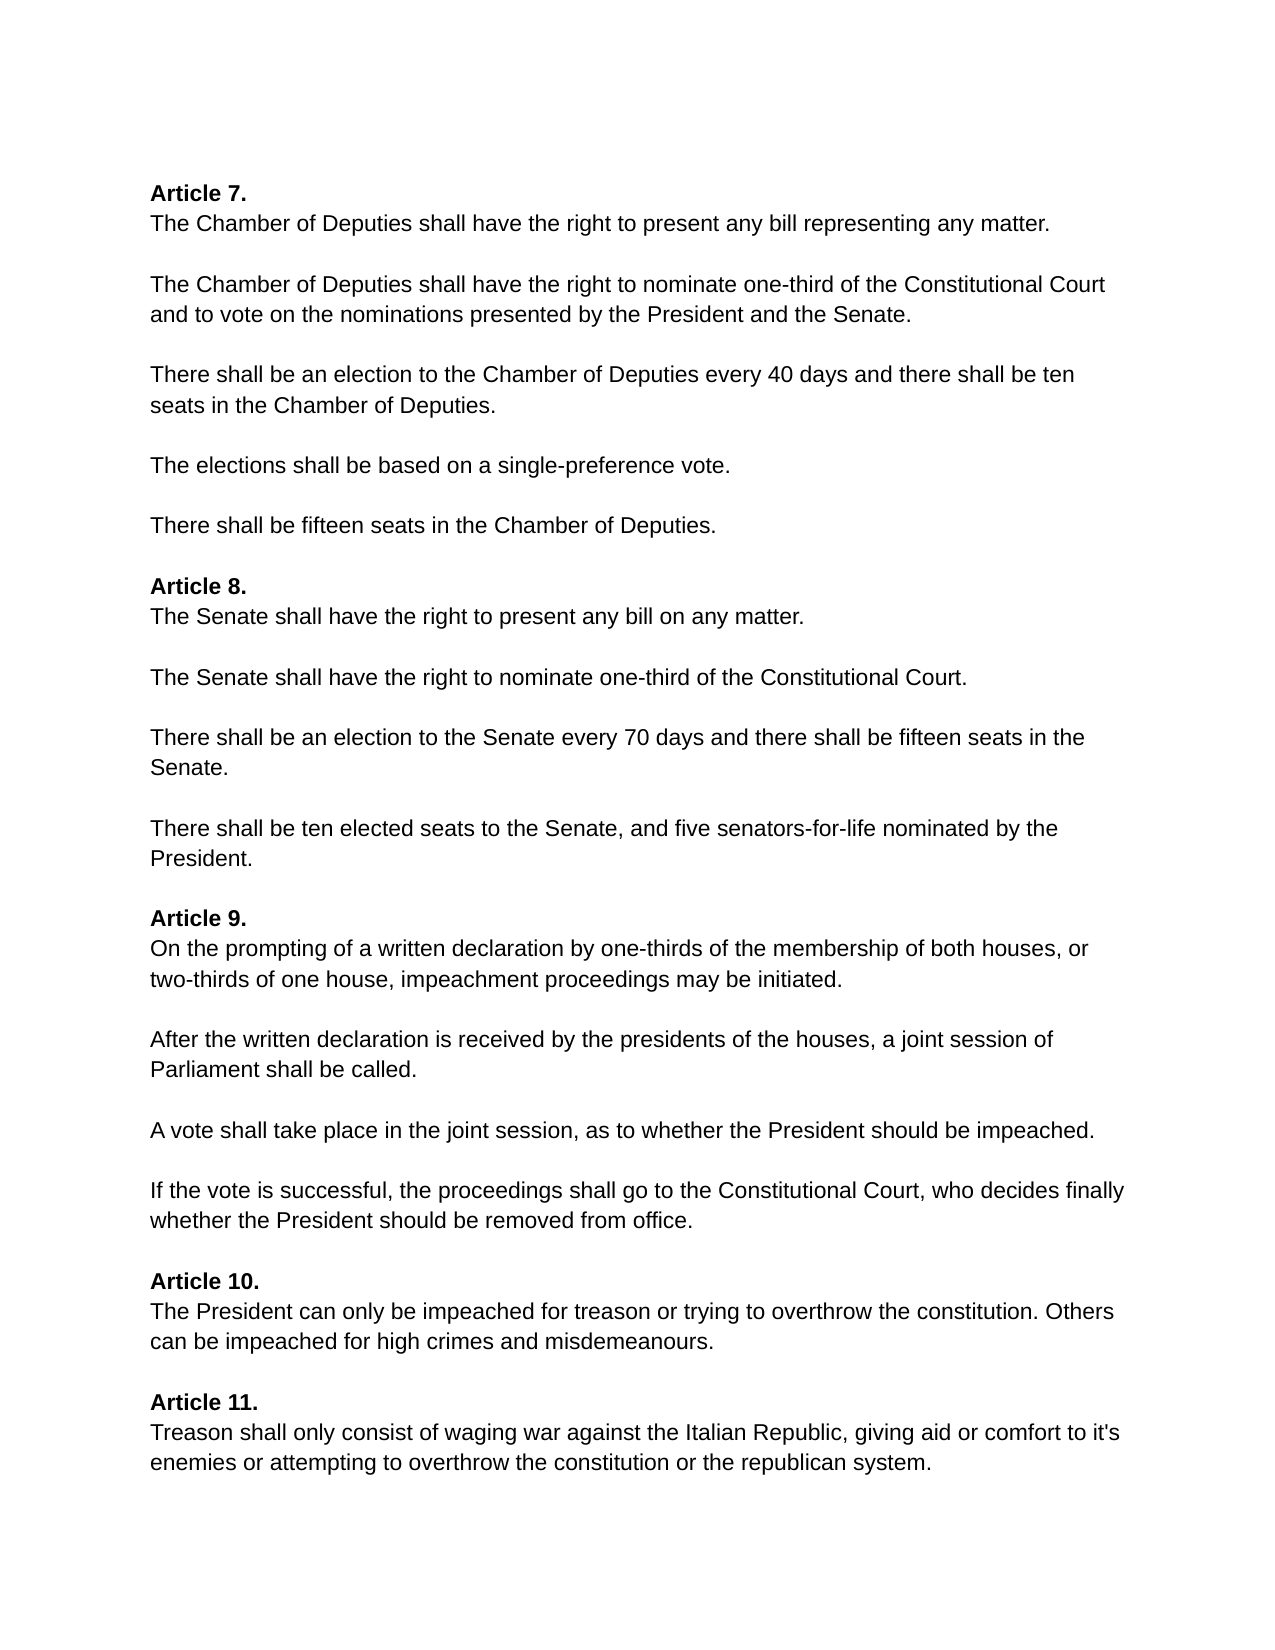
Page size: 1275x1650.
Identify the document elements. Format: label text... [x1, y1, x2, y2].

text After the written declaration is received by the presidents of the houses, a joint session of Parliament shall be called. [150, 1026, 1125, 1083]
text Article 7. [150, 180, 1125, 207]
text Treason shall only consist of waging war against the Italian Republic, giving aid or comfort to it's enemies or attempting to overthrow the constitution or the republican system. [150, 1419, 1125, 1475]
text The President can only be impeached for treason or trying to overthrow the constitution. Others can be impeached for high crimes and misdemeanours. [150, 1298, 1125, 1354]
text Article 9. [150, 905, 1125, 932]
text The Senate shall have the right to nominate one-third of the Constitutional Court. [150, 663, 1125, 690]
text Article 10. [150, 1268, 1125, 1294]
text There shall be fifteen seats in the Chamber of Deputies. [150, 512, 1125, 539]
text On the prompting of a written declaration by one-thirds of the membership of both houses, or two-thirds of one house, impeachment proceedings may be initiated. [150, 935, 1125, 992]
text The Chamber of Deputies shall have the right to nominate one-third of the Constitutional Court and to vote on the nominations presented by the President and the Senate. [150, 271, 1125, 327]
text The elections shall be based on a single-preference vote. [150, 452, 1125, 478]
text The Senate shall have the right to present any bill on any matter. [150, 603, 1125, 629]
text If the vote is successful, the proceedings shall go to the Constitutional Court, who decides finally whether the President should be removed from office. [150, 1177, 1125, 1234]
text Article 8. [150, 573, 1125, 599]
text A vote shall take place in the joint session, as to whether the President should be impeached. [150, 1117, 1125, 1143]
text There shall be ten elected seats to the Senate, and five senators-for-life nominated by the President. [150, 814, 1125, 871]
text There shall be an election to the Senate every 70 days and there shall be fifteen seats in the Senate. [150, 724, 1125, 781]
text Article 11. [150, 1388, 1125, 1415]
text There shall be an election to the Chamber of Deputies every 40 days and there shall be ten seats in the Chamber of Deputies. [150, 361, 1125, 418]
text The Chamber of Deputies shall have the right to present any bill representing any matter. [150, 210, 1125, 237]
